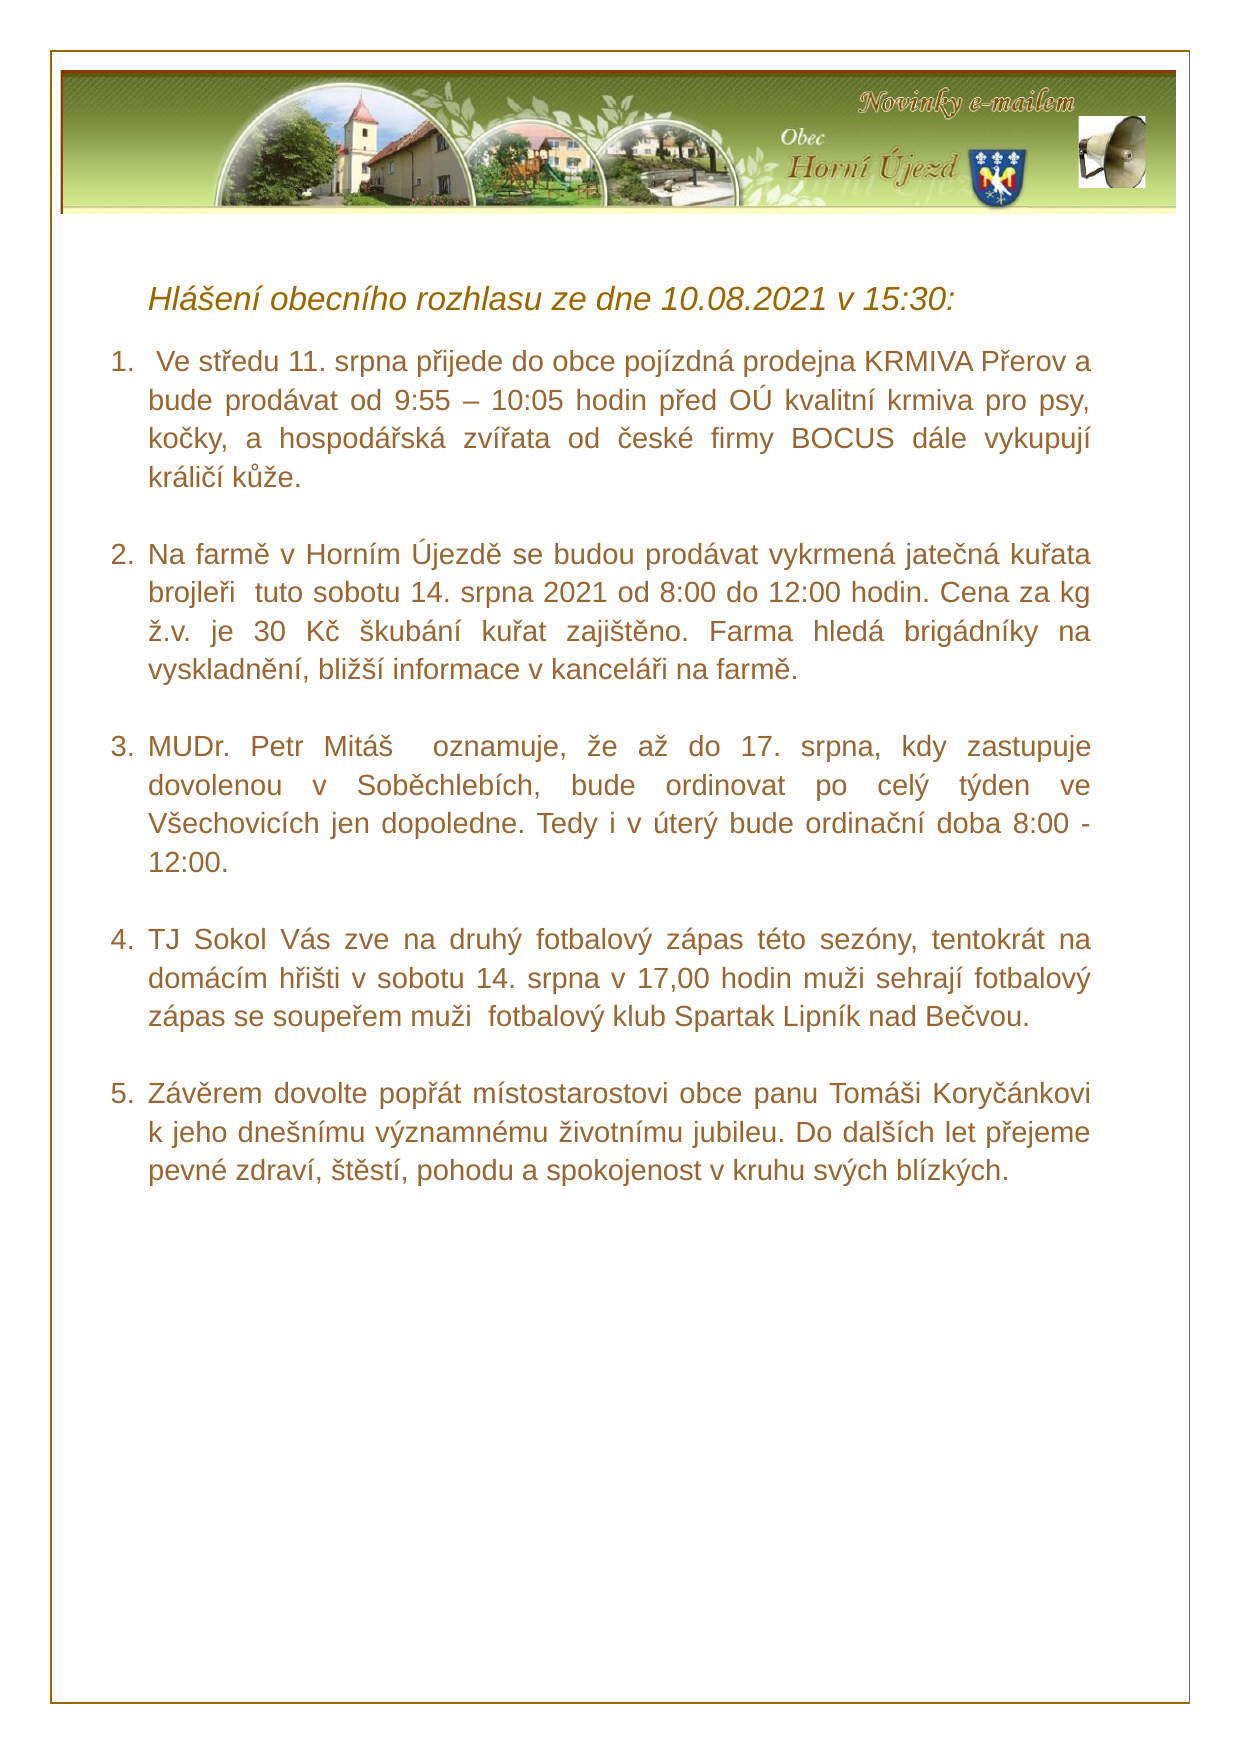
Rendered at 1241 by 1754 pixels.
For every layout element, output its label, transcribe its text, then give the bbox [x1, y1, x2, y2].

list TJ Sokol Vás zve na druhý fotbalový zápas této sezóny, tentokrát na domácím hřišti v sobotu 14. srpna v 17,00 hodin muži sehrají fotbalový zápas se soupeřem muži fotbalový klub Spartak Lipník nad Bečvou. [110, 922, 1093, 1033]
list Na farmě v Horním Újezdě se budou prodávat vykrmená jatečná kuřata brojleři tuto sobotu 14. srpna 2021 od 8:00 do 12:00 hodin. Cena za kg ž.v. je 30 Kč škubání kuřat zajištěno. Farma hledá brigádníky na vyskladnění, bližší informace v kanceláři na farmě. [110, 537, 1093, 686]
list MUDr. Petr Mitáš oznamuje, že až do 17. srpna, kdy zastupuje dovolenou v Soběchlebích, bude ordinovat po celý týden ve Všechovicích jen dopoledne. Tedy i v úterý bude ordinační doba 8:00 - 12:00. [110, 729, 1093, 879]
text Hlášení obecního rozhlasu ze dne 10.08.2021 v 15:30: [148, 279, 1093, 317]
picture [60, 70, 1181, 218]
list Závěrem dovolte popřát místostarostovi obce panu Tomáši Koryčánkovi k jeho dnešnímu významnému životnímu jubileu. Do dalších let přejeme pevné zdraví, štěstí, pohodu a spokojenost v kruhu svých blízkých. [110, 1076, 1093, 1187]
list Ve středu 11. srpna přijede do obce pojízdná prodejna KRMIVA Přerov a bude prodávat od 9:55 – 10:05 hodin před OÚ kvalitní krmiva pro psy, kočky, a hospodářská zvířata od české firmy BOCUS dále vykupují králičí kůže. [110, 344, 1093, 493]
